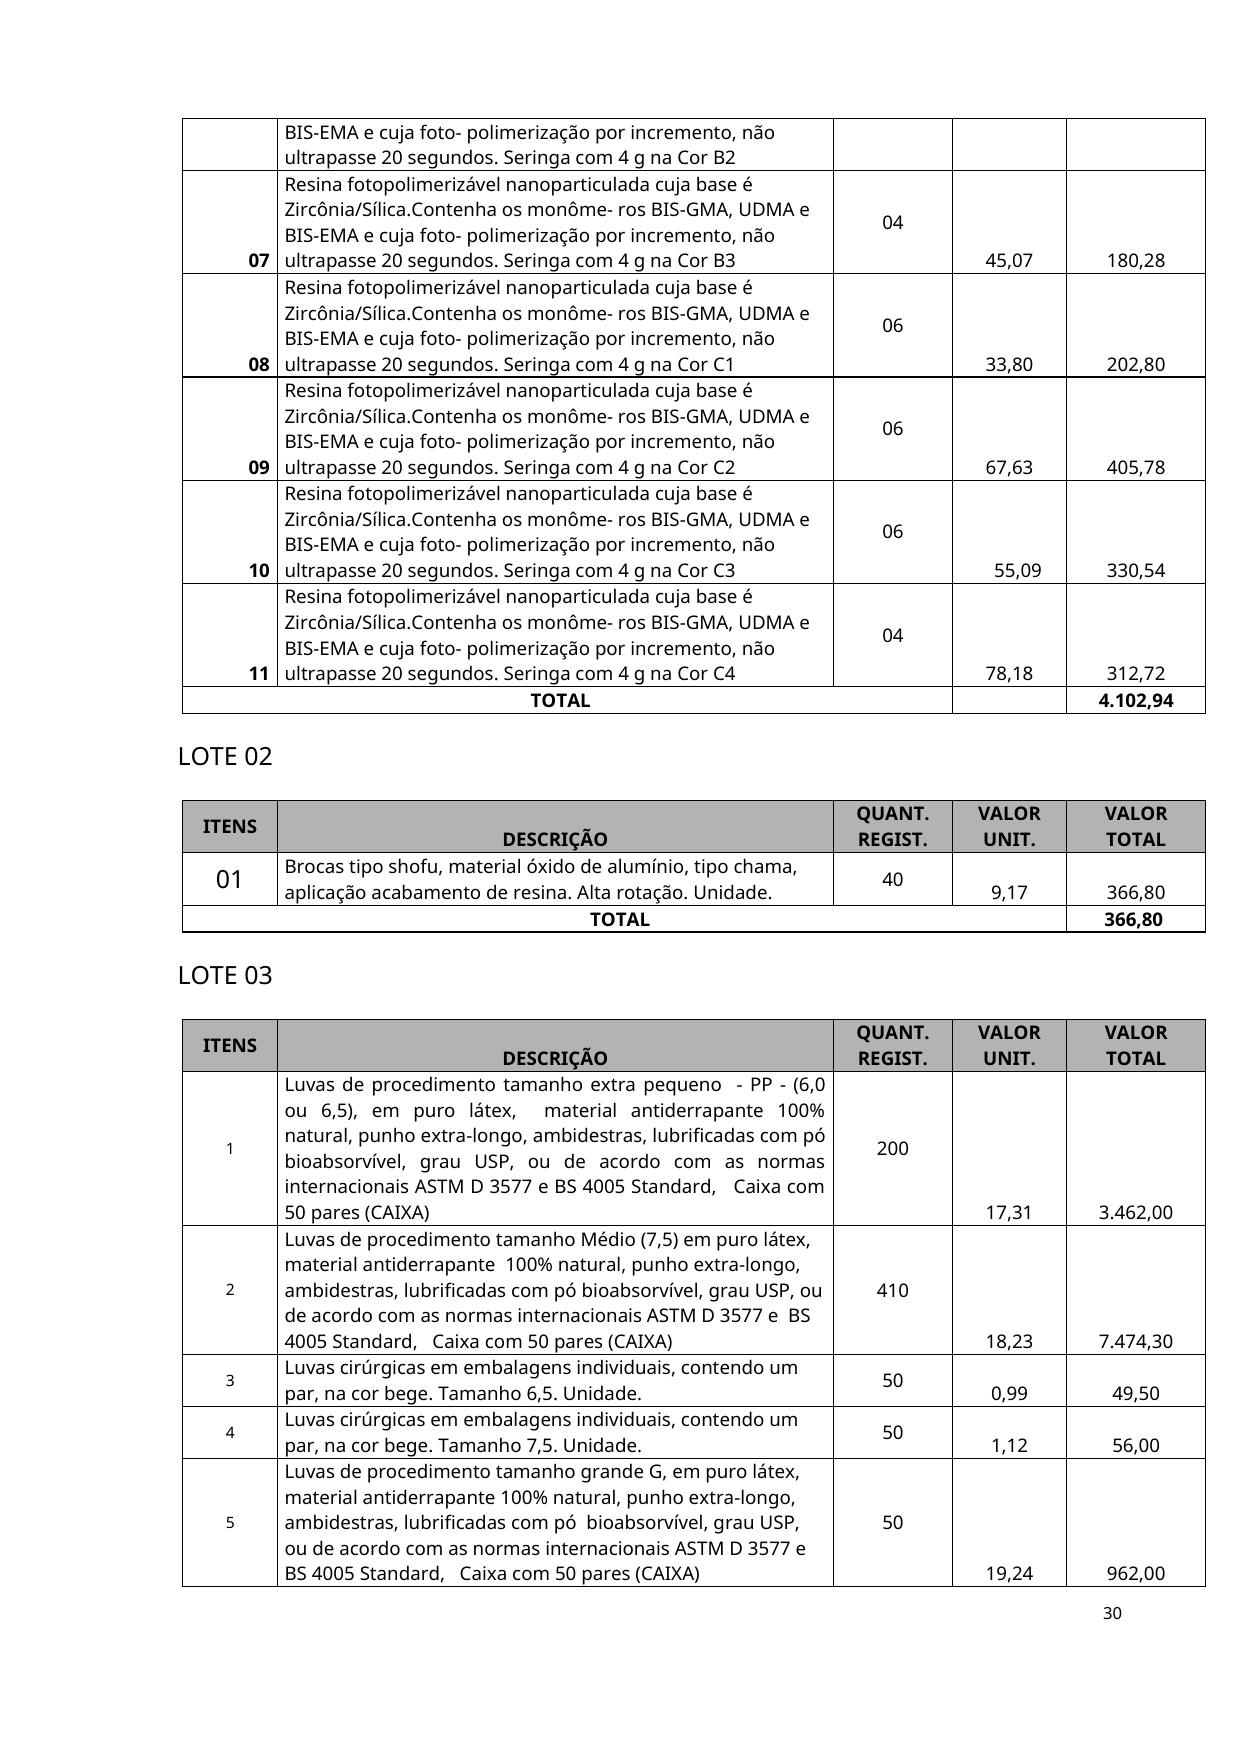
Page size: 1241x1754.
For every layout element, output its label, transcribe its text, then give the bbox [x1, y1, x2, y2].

table_cell 45,07 [953, 171, 1066, 273]
table_cell 01 [183, 853, 277, 905]
table_cell 202,80 [1067, 274, 1205, 376]
table_cell 04 [834, 584, 952, 686]
table_cell 0,99 [953, 1355, 1066, 1406]
table_cell 5 [183, 1459, 277, 1586]
table_cell 405,78 [1067, 378, 1205, 479]
table_cell 7.474,30 [1067, 1226, 1205, 1353]
table_cell 33,80 [953, 274, 1066, 376]
table_header [183, 773, 1206, 799]
table_cell 06 [834, 481, 952, 583]
table_cell 330,54 [1067, 481, 1205, 583]
table_cell [953, 119, 1066, 170]
table_cell 06 [834, 378, 952, 479]
table_cell BIS-EMA e cuja foto- polimerização por incremento, não ultrapasse 20 segundos. Seringa com 4 g na Cor B2 [278, 119, 833, 170]
table_cell 07 [183, 171, 277, 273]
text LOTE 03 [177, 958, 1122, 992]
table_cell 56,00 [1067, 1407, 1205, 1458]
table_cell 55,09 [953, 481, 1066, 583]
table_cell 49,50 [1067, 1355, 1205, 1406]
table_cell 06 [834, 274, 952, 376]
table_cell 11 [183, 584, 277, 686]
table_cell Luvas de procedimento tamanho extra pequeno - PP - (6,0 ou 6,5), em puro látex, material antiderrapante 100% natural, punho extra-longo, ambidestras, lubrificadas com pó bioabsorvível, grau USP, ou de acordo com as normas internacionais ASTM D 3577 e BS 4005 Standard, Caixa com 50 pares (CAIXA) [278, 1072, 833, 1225]
table_cell 19,24 [953, 1459, 1066, 1586]
table_cell 17,31 [953, 1072, 1066, 1225]
table_cell [1067, 119, 1205, 170]
table_cell QUANT. REGIST. [834, 1020, 952, 1071]
table_cell 67,63 [953, 378, 1066, 479]
table_cell 410 [834, 1226, 952, 1353]
table_cell Luvas cirúrgicas em embalagens individuais, contendo um par, na cor bege. Tamanho 6,5. Unidade. [278, 1355, 833, 1406]
table_cell 04 [834, 171, 952, 273]
table_cell 9,17 [953, 853, 1066, 905]
table_cell Brocas tipo shofu, material óxido de alumínio, tipo chama, aplicação acabamento de resina. Alta rotação. Unidade. [278, 853, 833, 905]
table_cell 312,72 [1067, 584, 1205, 686]
table_cell Luvas de procedimento tamanho grande G, em puro látex, material antiderrapante 100% natural, punho extra-longo, ambidestras, lubrificadas com pó bioabsorvível, grau USP, ou de acordo com as normas internacionais ASTM D 3577 e BS 4005 Standard, Caixa com 50 pares (CAIXA) [278, 1459, 833, 1586]
table_cell 962,00 [1067, 1459, 1205, 1586]
table_cell 10 [183, 481, 277, 583]
table_cell TOTAL [183, 906, 1066, 931]
table_cell ITENS [183, 1020, 277, 1071]
table_cell 50 [834, 1355, 952, 1406]
table_cell [834, 119, 952, 170]
table_cell VALOR UNIT. [953, 1020, 1066, 1071]
table_cell Resina fotopolimerizável nanoparticulada cuja base é Zircônia/Sílica.Contenha os monôme- ros BIS-GMA, UDMA e BIS-EMA e cuja foto- polimerização por incremento, não ultrapasse 20 segundos. Seringa com 4 g na Cor C3 [278, 481, 833, 583]
table_cell 1 [183, 1072, 277, 1225]
table_cell Luvas cirúrgicas em embalagens individuais, contendo um par, na cor bege. Tamanho 7,5. Unidade. [278, 1407, 833, 1458]
table_cell Luvas de procedimento tamanho Médio (7,5) em puro látex, material antiderrapante 100% natural, punho extra-longo, ambidestras, lubrificadas com pó bioabsorvível, grau USP, ou de acordo com as normas internacionais ASTM D 3577 e BS 4005 Standard, Caixa com 50 pares (CAIXA) [278, 1226, 833, 1353]
table_cell [953, 687, 1066, 712]
table_cell VALOR TOTAL [1067, 801, 1205, 852]
table_cell DESCRIÇÃO [278, 1020, 833, 1071]
table_cell 78,18 [953, 584, 1066, 686]
table_cell Resina fotopolimerizável nanoparticulada cuja base é Zircônia/Sílica.Contenha os monôme- ros BIS-GMA, UDMA e BIS-EMA e cuja foto- polimerização por incremento, não ultrapasse 20 segundos. Seringa com 4 g na Cor C2 [278, 378, 833, 479]
table_cell QUANT. REGIST. [834, 801, 952, 852]
table_cell 4.102,94 [1067, 687, 1205, 712]
table_cell 2 [183, 1226, 277, 1353]
table_cell VALOR UNIT. [953, 801, 1066, 852]
table_cell 1,12 [953, 1407, 1066, 1458]
table_cell 50 [834, 1407, 952, 1458]
table_cell 3.462,00 [1067, 1072, 1205, 1225]
table_cell 180,28 [1067, 171, 1205, 273]
table_cell VALOR TOTAL [1067, 1020, 1205, 1071]
table_cell 40 [834, 853, 952, 905]
table_cell 366,80 [1067, 906, 1205, 931]
table_cell 4 [183, 1407, 277, 1458]
table_cell DESCRIÇÃO [278, 801, 833, 852]
table_cell 08 [183, 274, 277, 376]
table_cell 50 [834, 1459, 952, 1586]
table_cell Resina fotopolimerizável nanoparticulada cuja base é Zircônia/Sílica.Contenha os monôme- ros BIS-GMA, UDMA e BIS-EMA e cuja foto- polimerização por incremento, não ultrapasse 20 segundos. Seringa com 4 g na Cor C4 [278, 584, 833, 686]
table_header [183, 992, 1206, 1018]
table_cell Resina fotopolimerizável nanoparticulada cuja base é Zircônia/Sílica.Contenha os monôme- ros BIS-GMA, UDMA e BIS-EMA e cuja foto- polimerização por incremento, não ultrapasse 20 segundos. Seringa com 4 g na Cor B3 [278, 171, 833, 273]
table_cell TOTAL [183, 687, 952, 712]
text LOTE 02 [177, 739, 1122, 773]
table_cell 200 [834, 1072, 952, 1225]
table_cell 366,80 [1067, 853, 1205, 905]
table_cell 3 [183, 1355, 277, 1406]
table_cell Resina fotopolimerizável nanoparticulada cuja base é Zircônia/Sílica.Contenha os monôme- ros BIS-GMA, UDMA e BIS-EMA e cuja foto- polimerização por incremento, não ultrapasse 20 segundos. Seringa com 4 g na Cor C1 [278, 274, 833, 376]
table_cell 18,23 [953, 1226, 1066, 1353]
table_cell 09 [183, 378, 277, 479]
table_cell ITENS [183, 801, 277, 852]
table_cell [183, 119, 277, 170]
